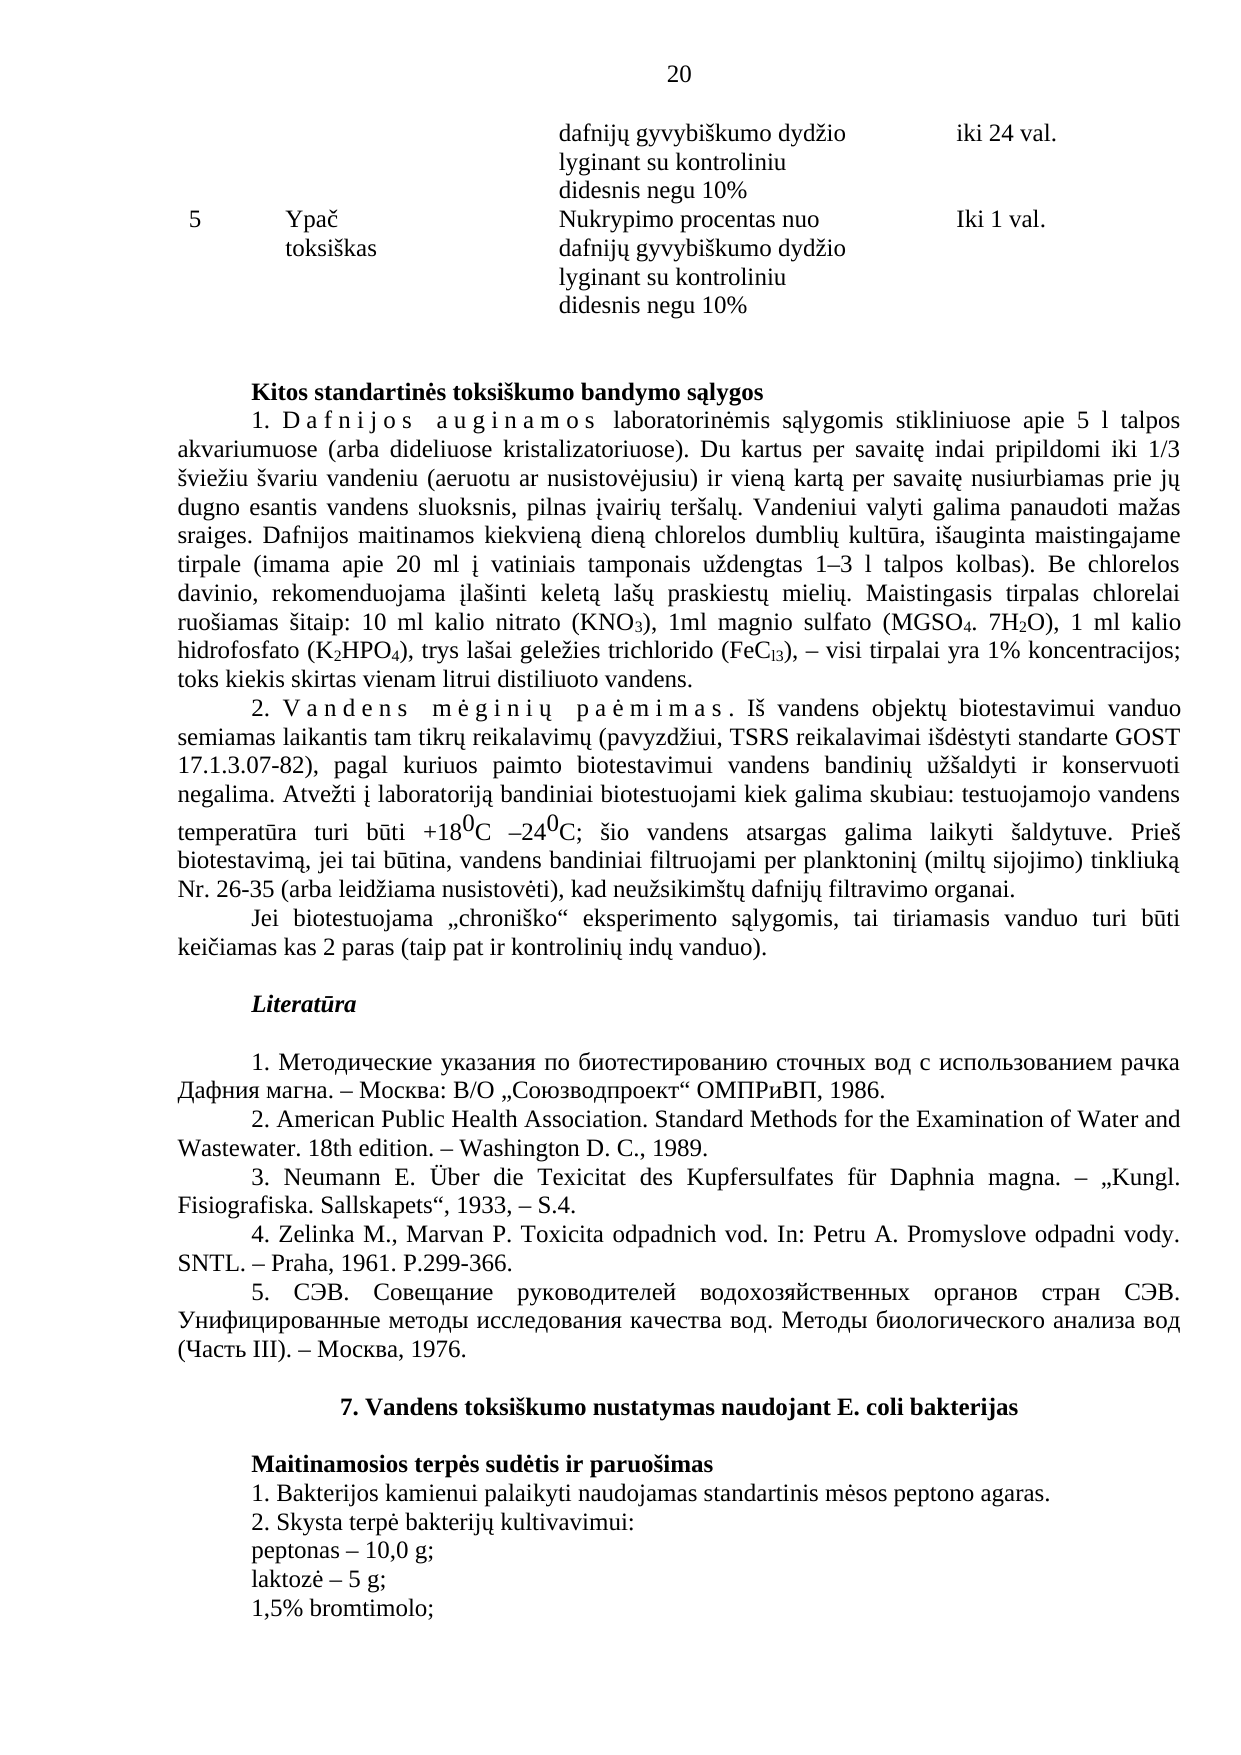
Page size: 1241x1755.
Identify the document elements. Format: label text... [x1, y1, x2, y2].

table_cell [945, 319, 1181, 348]
table_cell dafnijų gyvybiškumo dydžio [547, 118, 945, 147]
text 1. Bakterijos kamienui palaikyti naudojamas standartinis mėsos peptono agaras. [177, 1478, 1181, 1507]
text 2. Vandens mėginių paėmimas. Iš vandens objektų biotestavimui vanduo semiamas laikantis tam tikrų reikalavimų (pavyzdžiui, TSRS reikalavimai išdėstyti standarte GOST 17.1.3.07-82), pagal kuriuos paimto biotestavimui vandens bandinių užšaldyti ir konservuoti negalima. Atvežti į laboratoriją bandiniai biotestuojami kiek galima skubiau: testuojamojo vandens temperatūra turi būti +180C –240C; šio vandens atsargas galima laikyti šaldytuve. Prieš biotestavimą, jei tai būtina, vandens bandiniai filtruojami per planktoninį (miltų sijojimo) tinkliuką Nr. 26-35 (arba leidžiama nusistovėti), kad neužsikimštų dafnijų filtravimo organai. [177, 693, 1181, 903]
table_cell didesnis negu 10% [547, 176, 945, 204]
text 1,5% bromtimolo; [177, 1593, 1181, 1622]
table_cell [945, 176, 1181, 204]
table_cell Ypač [274, 204, 547, 233]
table_cell [177, 262, 274, 291]
table_cell [177, 176, 274, 204]
table_cell didesnis negu 10% [547, 291, 945, 319]
table_cell Nukrypimo procentas nuo [547, 204, 945, 233]
text 3. Neumann E. über die Texicitat des Kupfersulfates für Daphnia magna. – „Kungl. Fisiografiska. Sallskapets“, 1933, – S.4. [177, 1162, 1181, 1219]
table_cell Iki 1 val. [945, 204, 1181, 233]
table_cell [945, 291, 1181, 319]
table_cell iki 24 val. [945, 118, 1181, 147]
text 2. Skysta terpė bakterijų kultivavimui: [177, 1507, 1181, 1535]
text Maitinamosios terpės sudėtis ir paruošimas [177, 1449, 1181, 1478]
table_cell [274, 147, 547, 176]
table_cell lyginant su kontroliniu [547, 262, 945, 291]
table_cell toksiškas [274, 233, 547, 262]
table_cell [177, 118, 274, 147]
table_cell [945, 262, 1181, 291]
table_cell [274, 118, 547, 147]
table_cell [177, 291, 274, 319]
table_cell [274, 176, 547, 204]
table_cell [945, 233, 1181, 262]
text 2. American Public Health Association. Standard Methods for the Examination of Water and Wastewater. 18th edition. – Washington D. C., 1989. [177, 1104, 1181, 1162]
text peptonas – 10,0 g; [177, 1535, 1181, 1564]
table_cell [177, 319, 274, 348]
text laktozė – 5 g; [177, 1564, 1181, 1593]
table_cell [945, 147, 1181, 176]
text 1. Методические указания по биотестированию сточных вод с использованием рачка Дафния магна. – Москва: В/О „Союзводпроект“ ОМПРиВП, 1986. [177, 1047, 1181, 1104]
table_cell 5 [177, 204, 274, 233]
table_cell [274, 291, 547, 319]
table_cell [177, 147, 274, 176]
table_cell [547, 319, 945, 348]
table_cell [177, 233, 274, 262]
table_cell [274, 262, 547, 291]
text 1. Dafnijos auginamos laboratorinėmis sąlygomis stikliniuose apie 5 l talpos akvariumuose (arba dideliuose kristalizatoriuose). Du kartus per savaitę indai pripildomi iki 1/3 šviežiu švariu vandeniu (aeruotu ar nusistovėjusiu) ir vieną kartą per savaitę nusiurbiamas prie jų dugno esantis vandens sluoksnis, pilnas įvairių teršalų. Vandeniui valyti galima panaudoti mažas sraiges. Dafnijos maitinamos kiekvieną dieną chlorelos dumblių kultūra, išauginta maistingajame tirpale (imama apie 20 ml į vatiniais tamponais uždengtas 1–3 l talpos kolbas). Be chlorelos davinio, rekomenduojama įlašinti keletą lašų praskiestų mielių. Maistingasis tirpalas chlorelai ruošiamas šitaip: 10 ml kalio nitrato (KNO3), 1ml magnio sulfato (MGSO4. 7H2O), 1 ml kalio hidrofosfato (K2HPO4), trys lašai geležies trichlorido (FeCl3), – visi tirpalai yra 1% koncentracijos; toks kiekis skirtas vienam litrui distiliuoto vandens. [177, 406, 1181, 693]
text 7. Vandens toksiškumo nustatymas naudojant E. coli bakterijas [177, 1392, 1181, 1420]
table_cell [274, 319, 547, 348]
text Kitos standartinės toksiškumo bandymo sąlygos [177, 377, 1181, 406]
table_cell lyginant su kontroliniu [547, 147, 945, 176]
table_cell dafnijų gyvybiškumo dydžio [547, 233, 945, 262]
text 4. Zelinka M., Marvan P. Toxicita odpadnich vod. In: Petru A. Promyslove odpadni vody. SNTL. – Praha, 1961. P.299-366. [177, 1219, 1181, 1277]
text Literatūra [177, 989, 1181, 1018]
text 5. СЭВ. Совещание руководителей водохозяйственных органов стран СЭВ. Унифицированные методы исследования качества вод. Методы биологического анализа вод (Часть III). – Москва, 1976. [177, 1277, 1181, 1363]
text Jei biotestuojama „chroniško“ eksperimento sąlygomis, tai tiriamasis vanduo turi būti keičiamas kas 2 paras (taip pat ir kontrolinių indų vanduo). [177, 903, 1181, 960]
